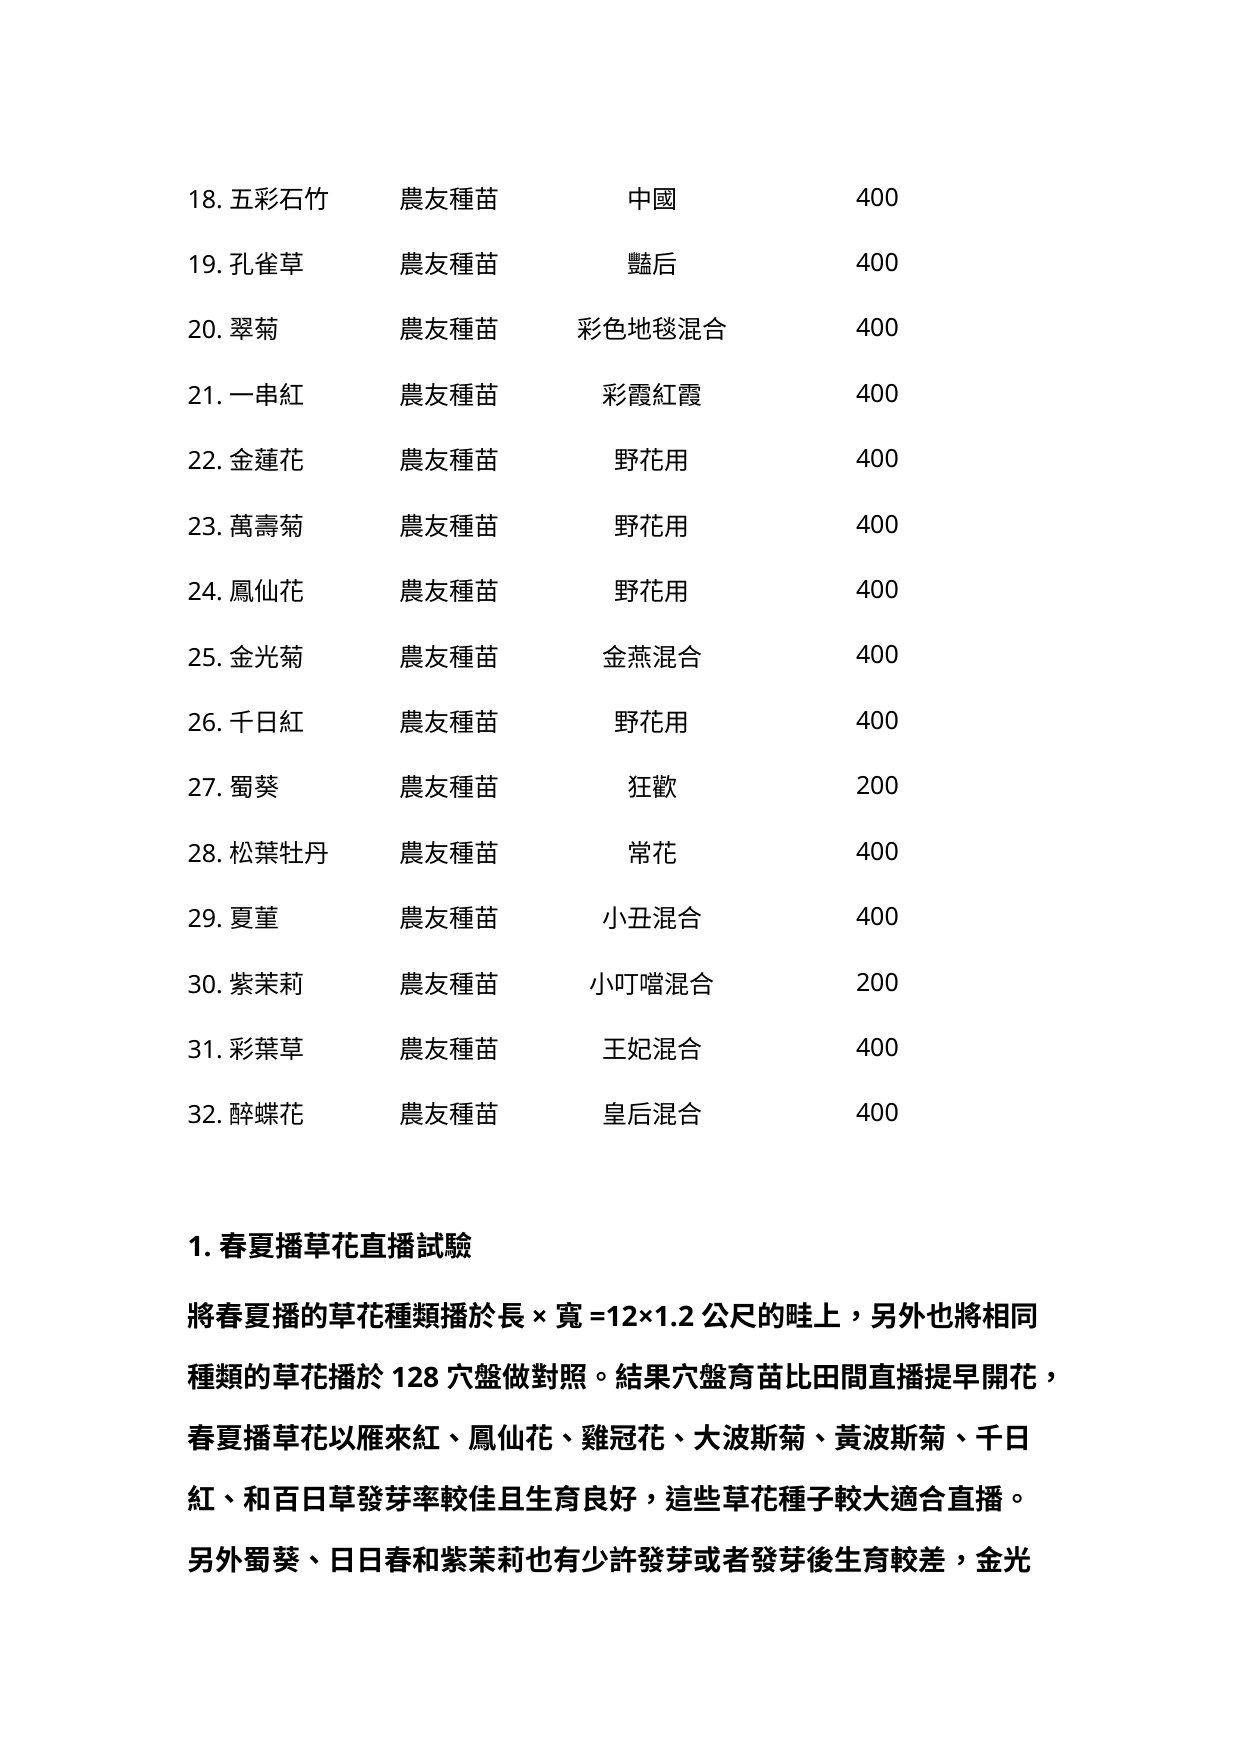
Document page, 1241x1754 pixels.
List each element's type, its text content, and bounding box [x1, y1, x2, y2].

table_cell 30. 紫茉莉 [188, 935, 390, 1000]
text 將春夏播的草花種類播於長 × 寬 =12×1.2 公尺的畦上，另外也將相同種類的草花播於 128 穴盤做對照。結果穴盤育苗比田間直播提早開花，春夏播草花以雁來紅、鳳仙花、雞冠花、大波斯菊、黃波斯菊、千日紅、和百日草發芽率較佳且生育良好，這些草花種子較大適合直播。另外蜀葵、日日春和紫茉莉也有少許發芽或者發芽後生育較差，金光菊、野雞冠、松葉牡丹、夏堇、彩葉草、向日葵和醉蝶花幾乎不發芽，這些種類不適合直播。 [187, 1294, 1053, 1579]
table_cell 400 [795, 412, 966, 477]
table_cell 農友種苗 [390, 543, 514, 608]
table_cell 19. 孔雀草 [188, 215, 390, 281]
table_cell 中國 [515, 150, 795, 215]
table_cell 皇后混合 [515, 1066, 795, 1131]
table_cell 27. 蜀葵 [188, 739, 390, 804]
table_cell 400 [795, 346, 966, 412]
table_cell 野花用 [515, 412, 795, 477]
table_cell 農友種苗 [390, 150, 514, 215]
table_cell 農友種苗 [390, 608, 514, 673]
table_cell 28. 松葉牡丹 [188, 804, 390, 869]
table_cell 狂歡 [515, 739, 795, 804]
table_cell 400 [795, 1066, 966, 1131]
table_cell 野花用 [515, 477, 795, 542]
table_cell 農友種苗 [390, 1066, 514, 1131]
table_cell 農友種苗 [390, 412, 514, 477]
table_cell 小叮噹混合 [515, 935, 795, 1000]
table_cell 常花 [515, 804, 795, 869]
table_cell 400 [795, 1000, 966, 1066]
table_cell 農友種苗 [390, 935, 514, 1000]
table_cell 400 [795, 804, 966, 869]
table_cell 400 [795, 150, 966, 215]
table_cell 23. 萬壽菊 [188, 477, 390, 542]
table_cell 農友種苗 [390, 739, 514, 804]
table_cell 400 [795, 673, 966, 739]
table_cell 18. 五彩石竹 [188, 150, 390, 215]
table_cell 25. 金光菊 [188, 608, 390, 673]
table_cell 彩霞紅霞 [515, 346, 795, 412]
table_cell 22. 金蓮花 [188, 412, 390, 477]
table_cell 200 [795, 935, 966, 1000]
table_cell 豔后 [515, 215, 795, 281]
table_cell 金燕混合 [515, 608, 795, 673]
table_cell 400 [795, 543, 966, 608]
table_cell 野花用 [515, 673, 795, 739]
table_cell 29. 夏菫 [188, 870, 390, 935]
table_cell 彩色地毯混合 [515, 281, 795, 346]
table_cell 農友種苗 [390, 1000, 514, 1066]
table_cell 200 [795, 739, 966, 804]
table_cell 400 [795, 477, 966, 542]
table_cell 20. 翠菊 [188, 281, 390, 346]
table_cell 21. 一串紅 [188, 346, 390, 412]
table_cell 野花用 [515, 543, 795, 608]
table_cell 農友種苗 [390, 870, 514, 935]
table_cell 400 [795, 608, 966, 673]
table_cell 31. 彩葉草 [188, 1000, 390, 1066]
table_cell 農友種苗 [390, 673, 514, 739]
table_cell 400 [795, 281, 966, 346]
text 1. 春夏播草花直播試驗 [187, 1224, 1053, 1264]
table_cell 農友種苗 [390, 215, 514, 281]
table_cell 32. 醉蝶花 [188, 1066, 390, 1131]
table_cell 26. 千日紅 [188, 673, 390, 739]
table_cell 小丑混合 [515, 870, 795, 935]
table_cell 農友種苗 [390, 477, 514, 542]
table_cell 400 [795, 870, 966, 935]
table_cell 農友種苗 [390, 346, 514, 412]
table_cell 農友種苗 [390, 804, 514, 869]
table_cell 400 [795, 215, 966, 281]
table_cell 農友種苗 [390, 281, 514, 346]
table_cell 24. 鳳仙花 [188, 543, 390, 608]
table_cell 王妃混合 [515, 1000, 795, 1066]
